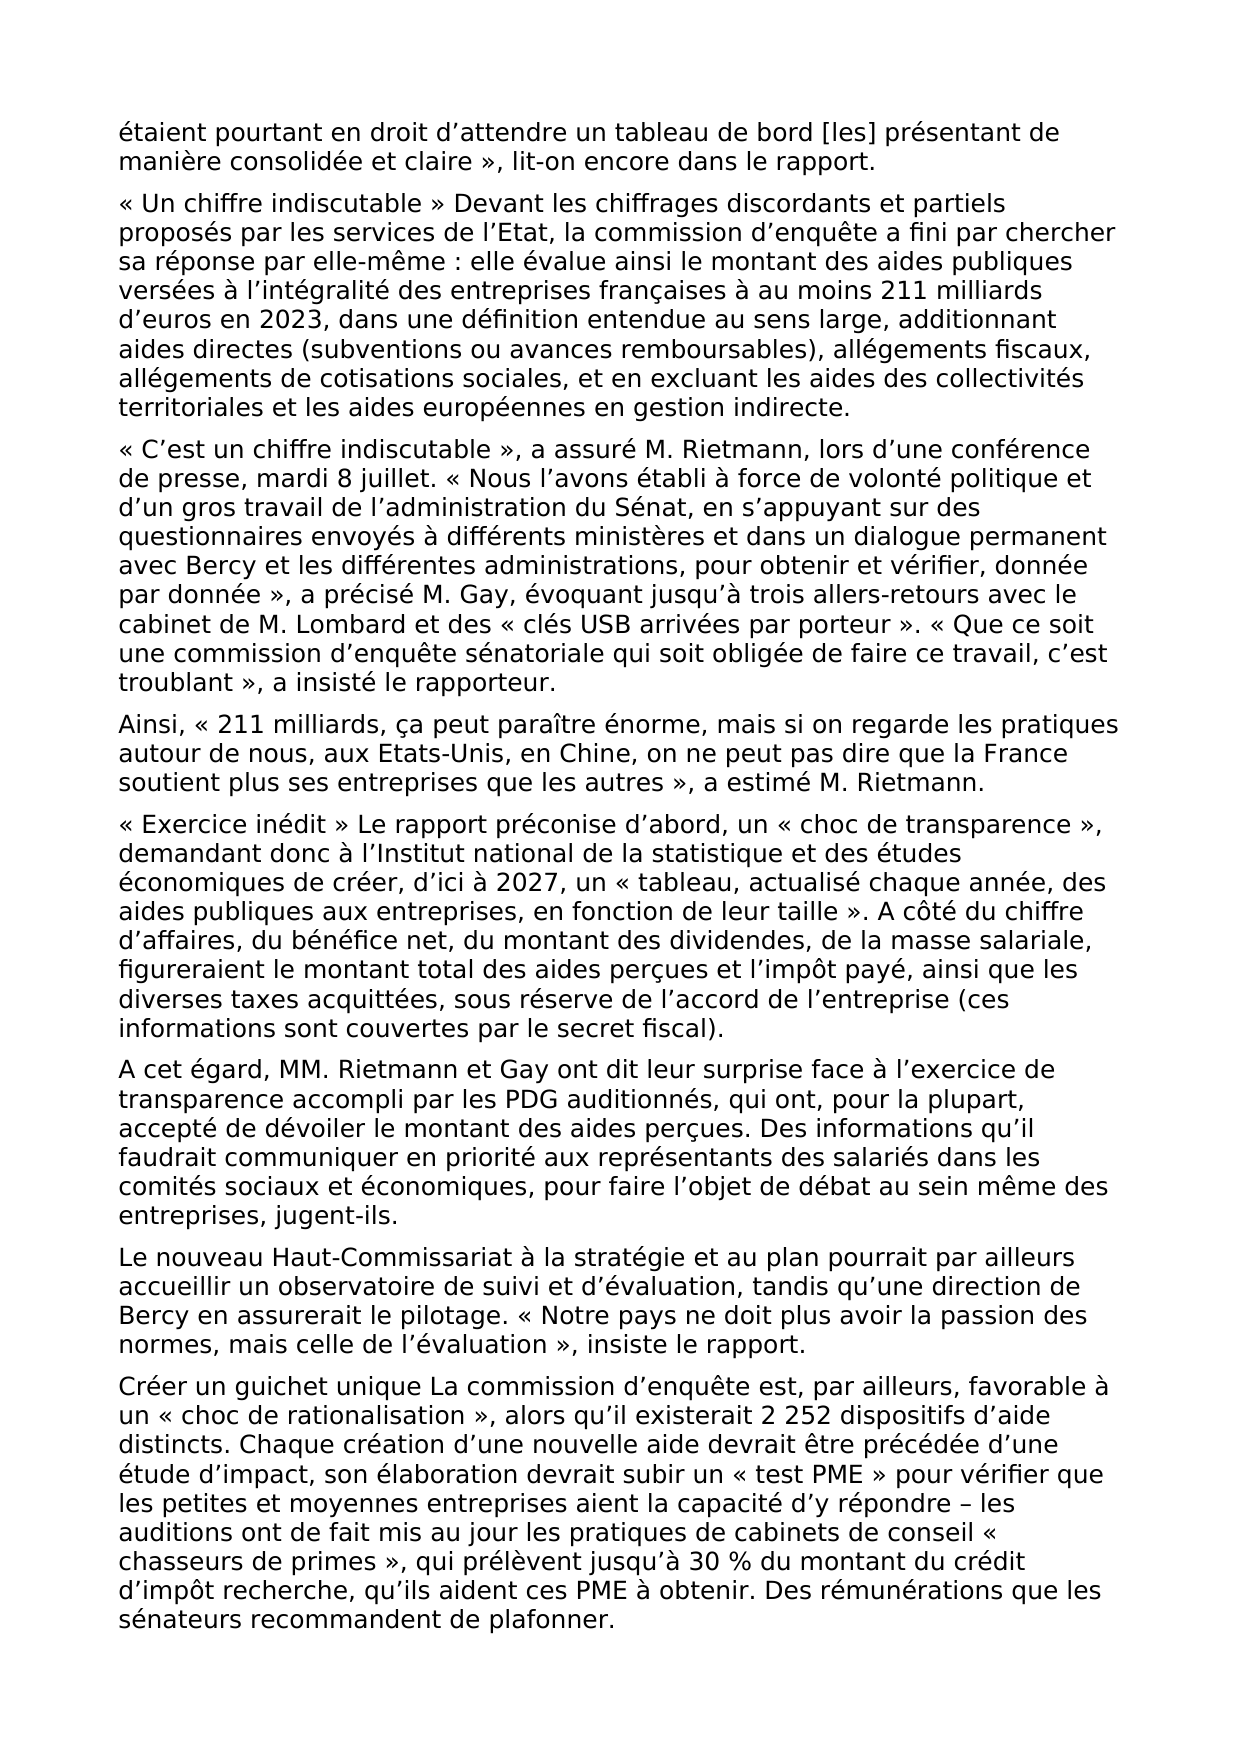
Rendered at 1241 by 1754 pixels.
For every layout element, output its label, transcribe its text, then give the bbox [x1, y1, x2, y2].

text Créer un guichet unique La commission d’enquête est, par ailleurs, favorable à un « choc de rationalisation », alors qu’il existerait 2 252 dispositifs d’aide distincts. Chaque création d’une nouvelle aide devrait être précédée d’une étude d’impact, son élaboration devrait subir un « test PME » pour vérifier que les petites et moyennes entreprises aient la capacité d’y répondre – les auditions ont de fait mis au jour les pratiques de cabinets de conseil « chasseurs de primes », qui prélèvent jusqu’à 30 % du montant du crédit d’impôt recherche, qu’ils aident ces PME à obtenir. Des rémunérations que les sénateurs recommandent de plafonner. [118, 1372, 1122, 1635]
text étaient pourtant en droit d’attendre un tableau de bord [les] présentant de manière consolidée et claire », lit-on encore dans le rapport. [118, 118, 1122, 176]
text « C’est un chiffre indiscutable », a assuré M. Rietmann, lors d’une conférence de presse, mardi 8 juillet. « Nous l’avons établi à force de volonté politique et d’un gros travail de l’administration du Sénat, en s’appuyant sur des questionnaires envoyés à différents ministères et dans un dialogue permanent avec Bercy et les différentes administrations, pour obtenir et vérifier, donnée par donnée », a précisé M. Gay, évoquant jusqu’à trois allers-retours avec le cabinet de M. Lombard et des « clés USB arrivées par porteur ». « Que ce soit une commission d’enquête sénatoriale qui soit obligée de faire ce travail, c’est troublant », a insisté le rapporteur. [118, 435, 1122, 697]
text Ainsi, « 211 milliards, ça peut paraître énorme, mais si on regarde les pratiques autour de nous, aux Etats-Unis, en Chine, on ne peut pas dire que la France soutient plus ses entreprises que les autres », a estimé M. Rietmann. [118, 710, 1122, 797]
text « Un chiffre indiscutable » Devant les chiffrages discordants et partiels proposés par les services de l’Etat, la commission d’enquête a fini par chercher sa réponse par elle-même : elle évalue ainsi le montant des aides publiques versées à l’intégralité des entreprises françaises à au moins 211 milliards d’euros en 2023, dans une définition entendue au sens large, additionnant aides directes (subventions ou avances remboursables), allégements fiscaux, allégements de cotisations sociales, et en excluant les aides des collectivités territoriales et les aides européennes en gestion indirecte. [118, 189, 1122, 422]
text « Exercice inédit » Le rapport préconise d’abord, un « choc de transparence », demandant donc à l’Institut national de la statistique et des études économiques de créer, d’ici à 2027, un « tableau, actualisé chaque année, des aides publiques aux entreprises, en fonction de leur taille ». A côté du chiffre d’affaires, du bénéfice net, du montant des dividendes, de la masse salariale, figureraient le montant total des aides perçues et l’impôt payé, ainsi que les diverses taxes acquittées, sous réserve de l’accord de l’entreprise (ces informations sont couvertes par le secret fiscal). [118, 810, 1122, 1043]
text A cet égard, MM. Rietmann et Gay ont dit leur surprise face à l’exercice de transparence accompli par les PDG auditionnés, qui ont, pour la plupart, accepté de dévoiler le montant des aides perçues. Des informations qu’il faudrait communiquer en priorité aux représentants des salariés dans les comités sociaux et économiques, pour faire l’objet de débat au sein même des entreprises, jugent-ils. [118, 1056, 1122, 1231]
text Le nouveau Haut-Commissariat à la stratégie et au plan pourrait par ailleurs accueillir un observatoire de suivi et d’évaluation, tandis qu’une direction de Bercy en assurerait le pilotage. « Notre pays ne doit plus avoir la passion des normes, mais celle de l’évaluation », insiste le rapport. [118, 1243, 1122, 1360]
